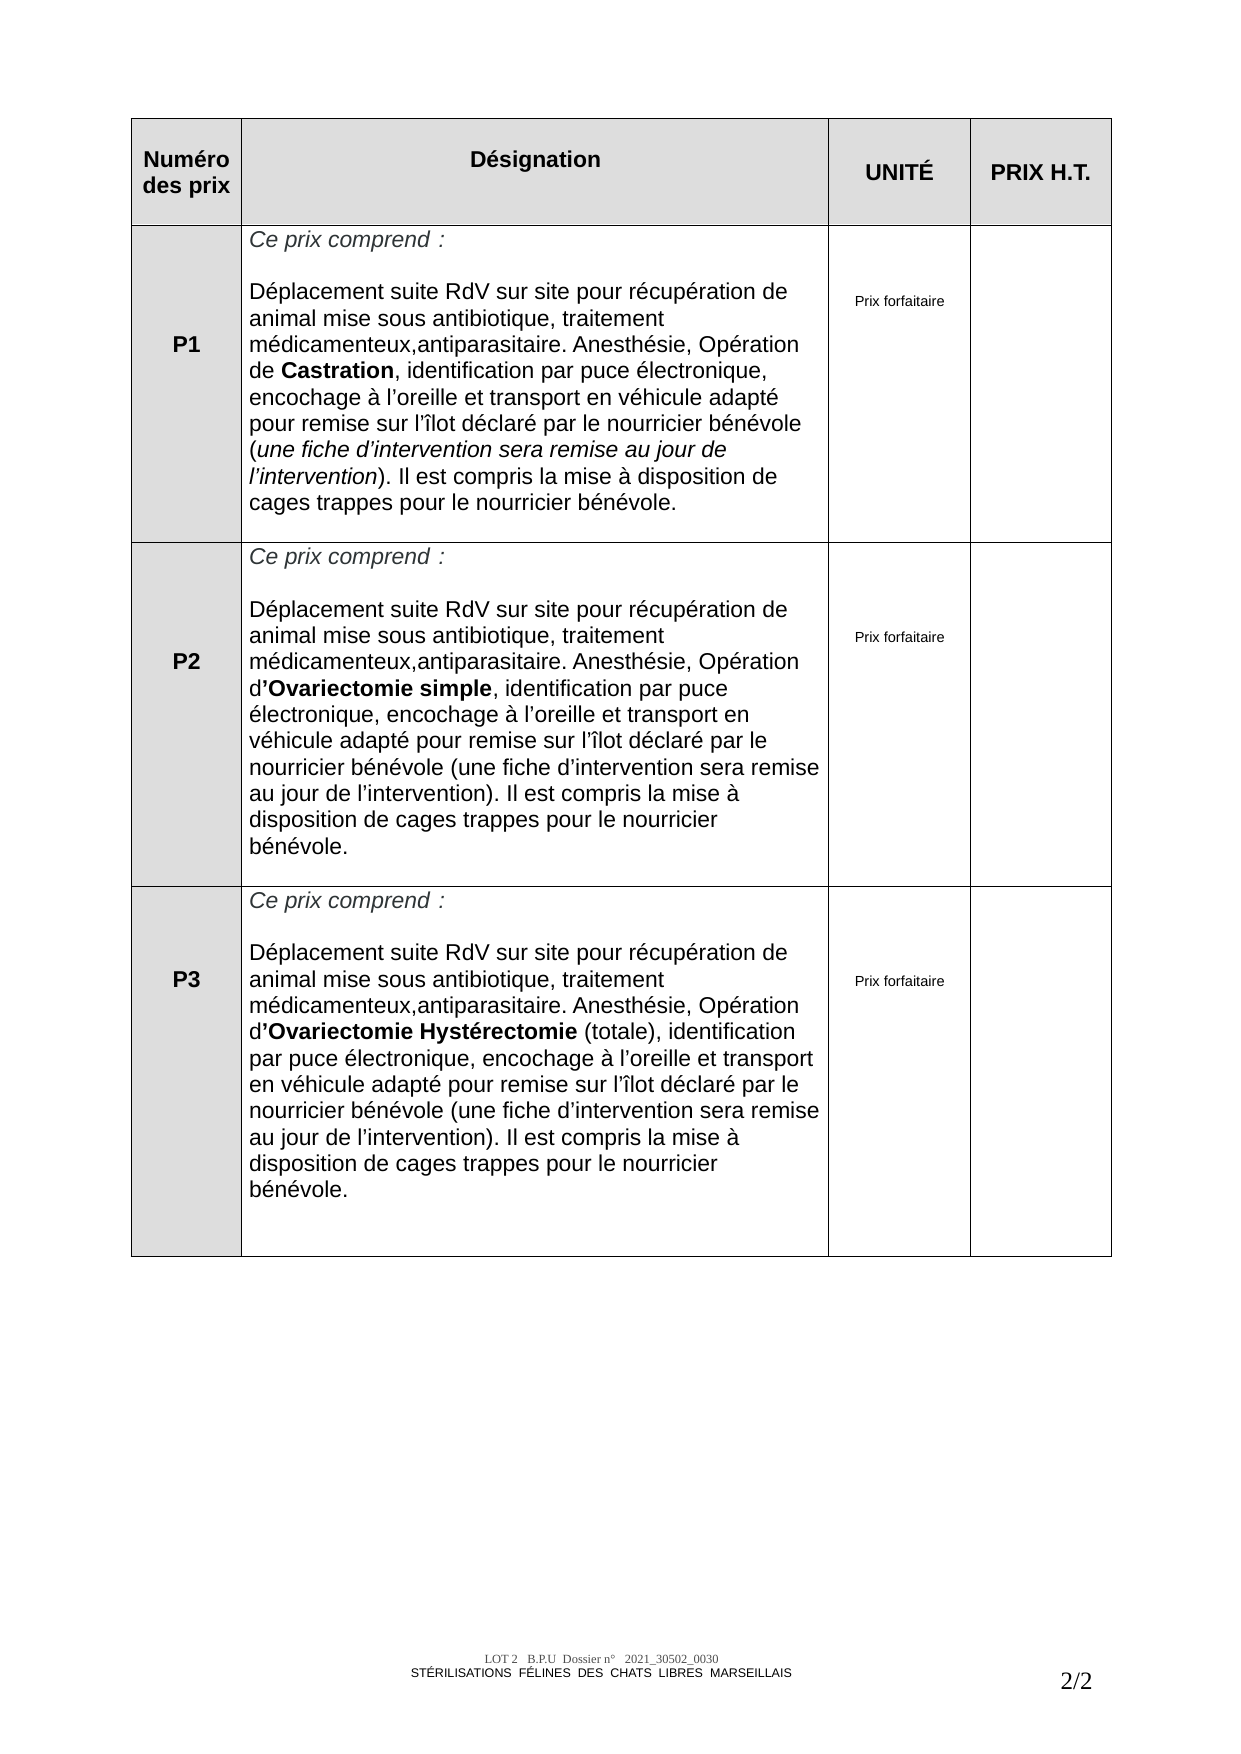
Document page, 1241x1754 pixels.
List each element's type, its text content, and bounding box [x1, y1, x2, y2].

table_cell [971, 543, 1111, 886]
table_header PRIX H.T. [971, 119, 1111, 224]
table_cell P2 [132, 543, 241, 886]
table_cell Prix forfaitaire [829, 226, 970, 542]
table_header UNITÉ [829, 119, 970, 224]
table_cell P1 [132, 226, 241, 542]
table_header Désignation [242, 119, 828, 224]
table_cell [971, 887, 1111, 1256]
table_cell Prix forfaitaire [829, 887, 970, 1256]
table_cell Ce prix comprend : Déplacement suite RdV sur site pour récupération de animal mise sous antibiotique, traitement médicamenteux,antiparasitaire. Anesthésie, Opération d’Ovariectomie Hystérectomie (totale), identification par puce électronique, encochage à l’oreille et transport en véhicule adapté pour remise sur l’îlot déclaré par le nourricier bénévole (une fiche d’intervention sera remise au jour de l’intervention). Il est compris la mise à disposition de cages trappes pour le nourricier bénévole. [242, 887, 828, 1256]
table_cell Ce prix comprend : Déplacement suite RdV sur site pour récupération de animal mise sous antibiotique, traitement médicamenteux,antiparasitaire. Anesthésie, Opération de Castration, identification par puce électronique, encochage à l’oreille et transport en véhicule adapté pour remise sur l’îlot déclaré par le nourricier bénévole (une fiche d’intervention sera remise au jour de l’intervention). Il est compris la mise à disposition de cages trappes pour le nourricier bénévole. [242, 226, 828, 542]
table_cell Ce prix comprend : Déplacement suite RdV sur site pour récupération de animal mise sous antibiotique, traitement médicamenteux,antiparasitaire. Anesthésie, Opération d’Ovariectomie simple, identification par puce électronique, encochage à l’oreille et transport en véhicule adapté pour remise sur l’îlot déclaré par le nourricier bénévole (une fiche d’intervention sera remise au jour de l’intervention). Il est compris la mise à disposition de cages trappes pour le nourricier bénévole. [242, 543, 828, 886]
table_header Numéro des prix [132, 119, 241, 224]
table_cell Prix forfaitaire [829, 543, 970, 886]
table_cell [971, 226, 1111, 542]
table_cell P3 [132, 887, 241, 1256]
